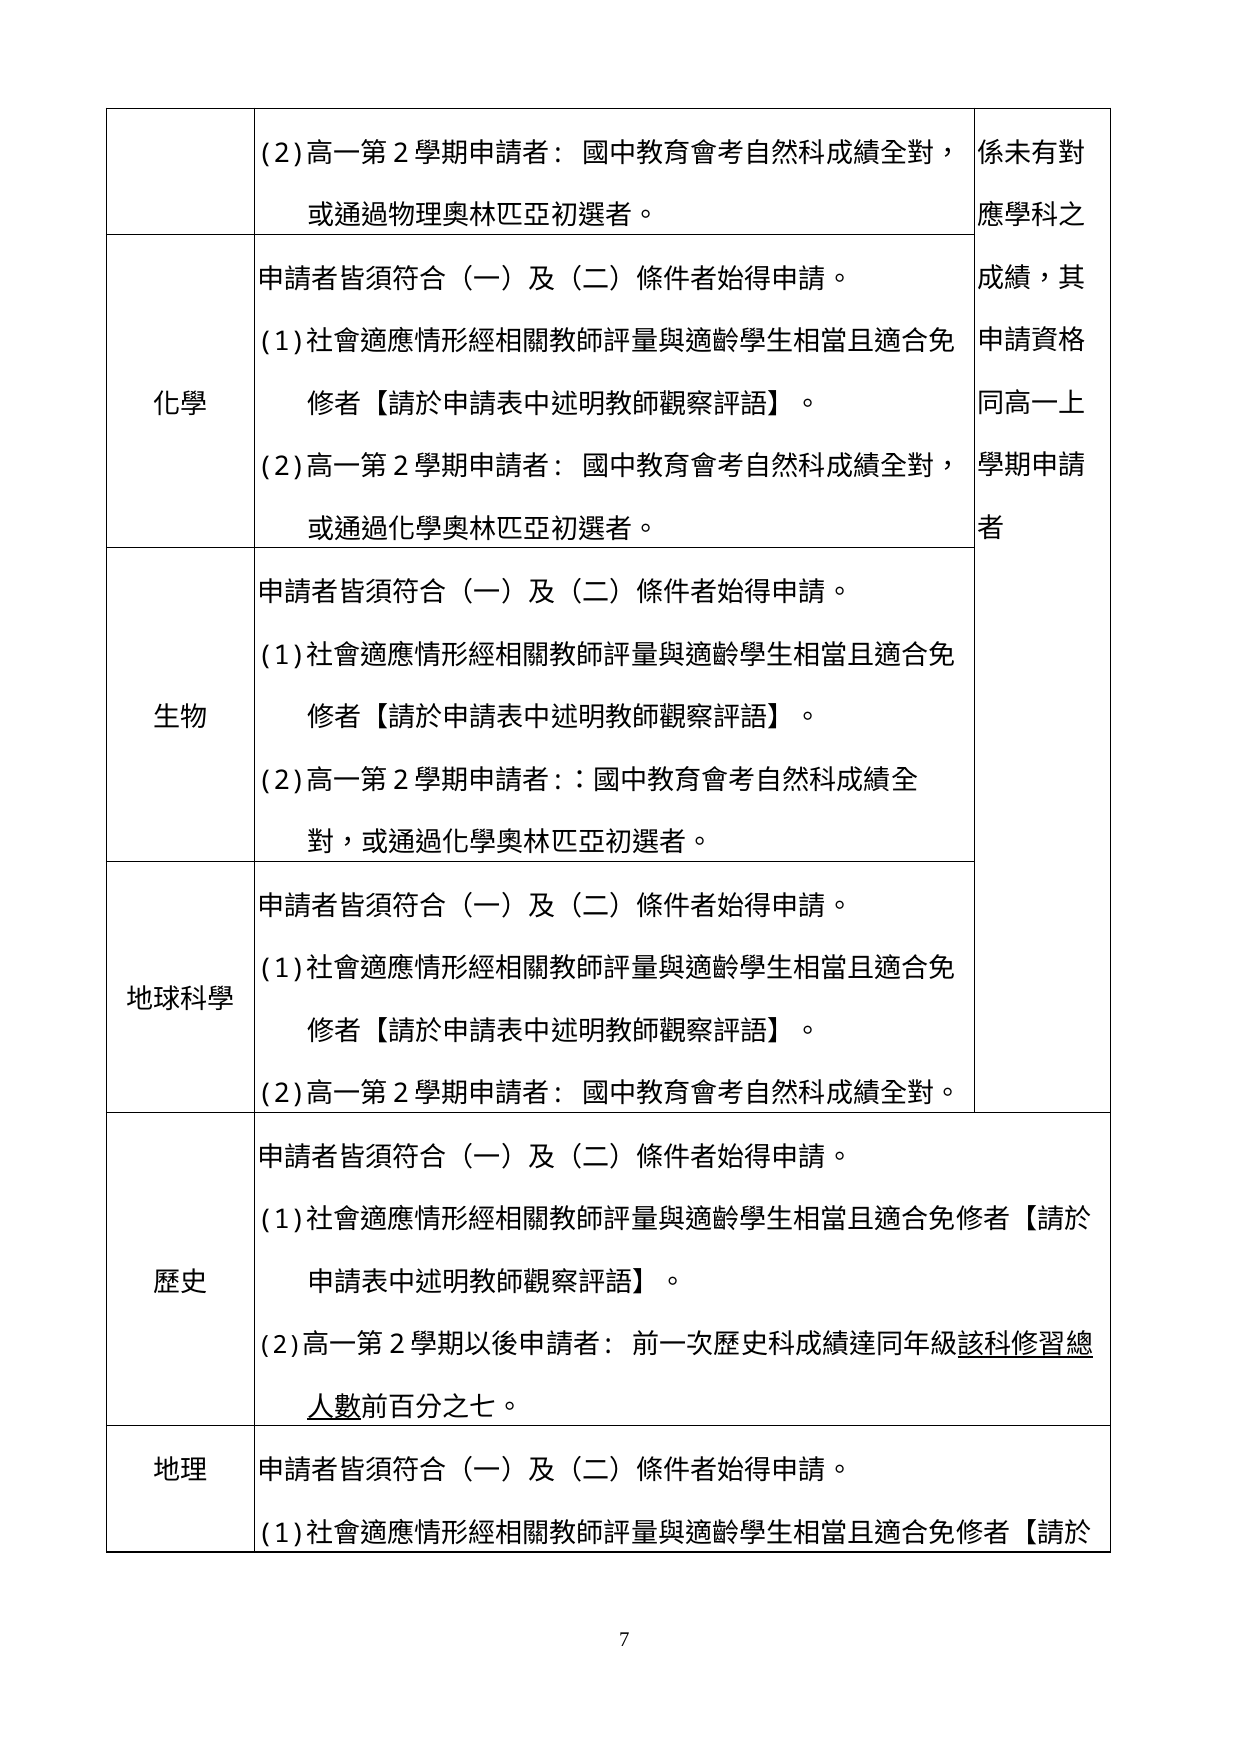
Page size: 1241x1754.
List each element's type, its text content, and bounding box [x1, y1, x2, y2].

table_cell 申請者皆須符合（一）及（二）條件者始得申請。 社會適應情形經相關教師評量與適齡學生相當且適合免修者【請於申請表中述明教師觀察評語】。 高一第2學期申請者:：國中教育會考自然科成績全對，或通過化學奧林匹亞初選者。 [255, 548, 974, 861]
table_cell 申請者皆須符合（一）及（二）條件者始得申請。 社會適應情形經相關教師評量與適齡學生相當且適合免修者【請於申請表中述明教師觀察評語】。 高一第2學期以後申請者: 前一次歷史科成績達同年級該科修習總人數前百分之七。 [255, 1113, 1110, 1425]
table_cell 申請者皆須符合（一）及（二）條件者始得申請。 社會適應情形經相關教師評量與適齡學生相當且適合免修者【請於申請表中述明教師觀察評語】。 高一第2學期申請者: 國中教育會考自然科成績全對，或通過化學奧林匹亞初選者。 [255, 235, 974, 547]
table_cell [107, 109, 254, 234]
table_cell 係未有對應學科之成績，其申請資格同高一上學期申請者 [975, 109, 1110, 547]
table_cell 生物 [107, 548, 254, 861]
table_cell 地理 [107, 1426, 254, 1551]
table_cell 申請者皆須符合（一）及（二）條件者始得申請。 社會適應情形經相關教師評量與適齡學生相當且適合免修者【請於 [255, 1426, 1110, 1551]
table_cell 歷史 [107, 1113, 254, 1425]
table_cell 化學 [107, 235, 254, 547]
table_cell 申請者皆須符合（一）及（二）條件者始得申請。 社會適應情形經相關教師評量與適齡學生相當且適合免修者【請於申請表中述明教師觀察評語】。 高一第2學期申請者: 國中教育會考自然科成績全對。 [255, 862, 974, 1112]
table_cell [975, 547, 1110, 1112]
table_cell 申請者皆須符合（一）及（二）條件者始得申請。 社會適應情形經相關教師評量與適齡學生相當且適合免修者【請於申請表中述明教師觀察評語】。 高一第2學期申請者: 國中教育會考自然科成績全對，或通過物理奧林匹亞初選者。 [255, 109, 974, 234]
table_cell 地球科學 [107, 862, 254, 1112]
